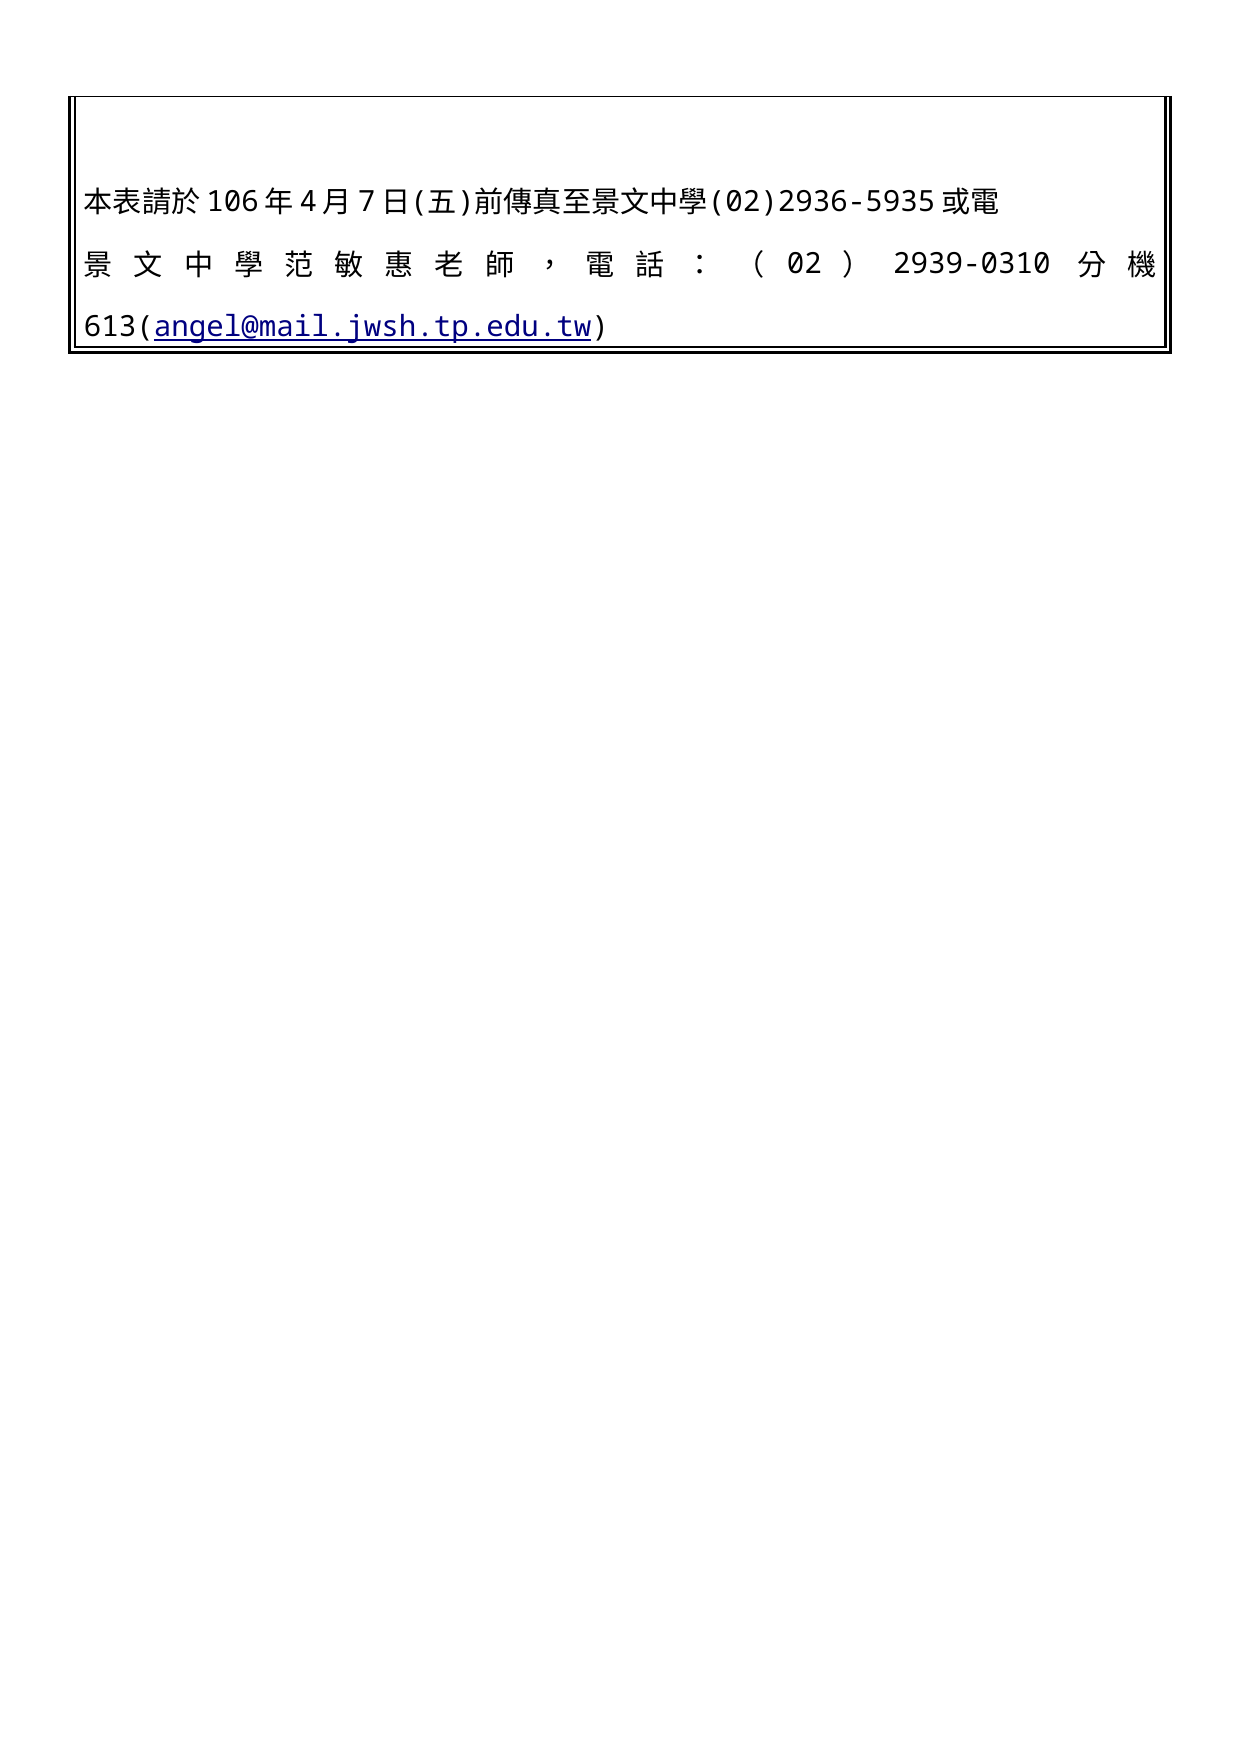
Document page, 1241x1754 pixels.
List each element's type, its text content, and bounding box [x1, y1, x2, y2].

table_cell 本表請於106年4月7日(五)前傳真至景文中學(02)2936-5935或電 景文中學范敏惠老師，電話：（02）2939-0310分機613(angel@mail.jwsh.tp.edu.tw) [76, 97, 1164, 346]
